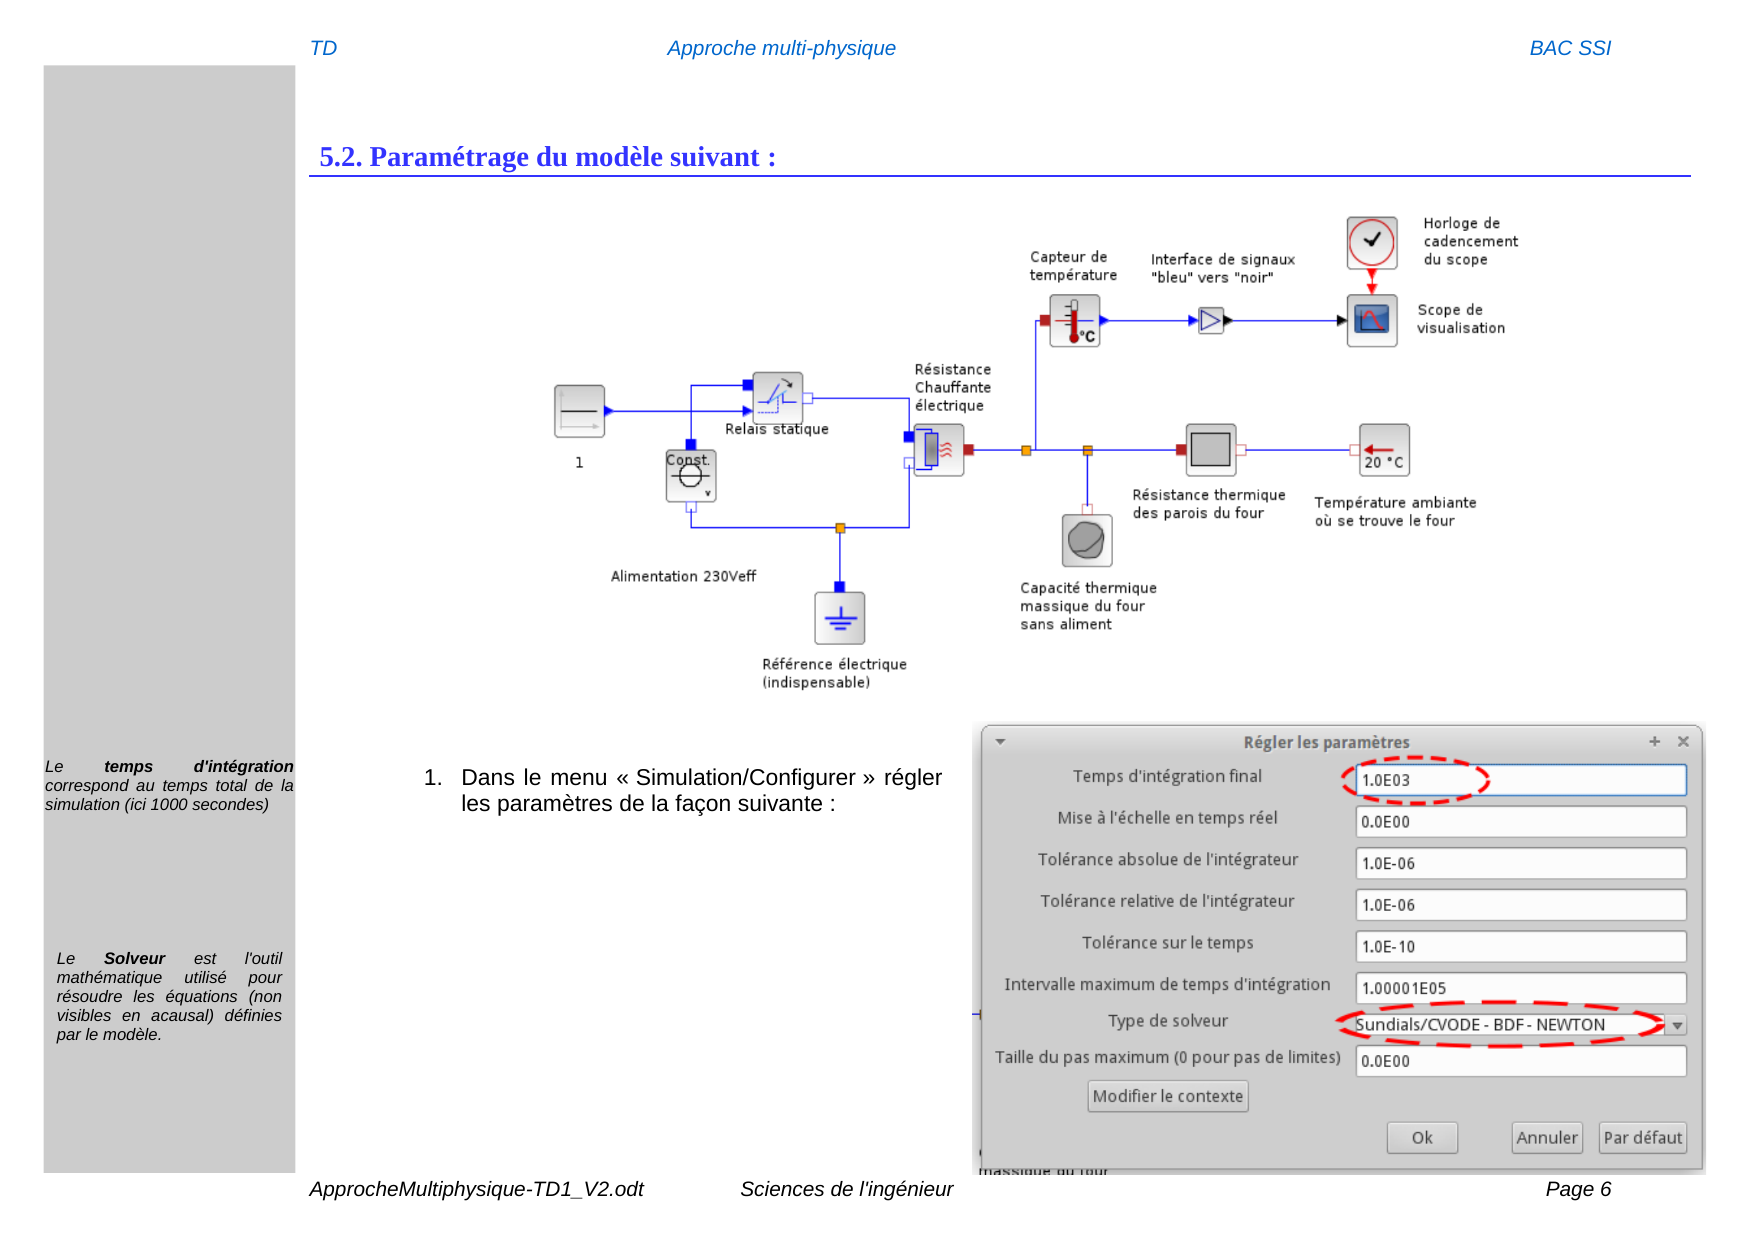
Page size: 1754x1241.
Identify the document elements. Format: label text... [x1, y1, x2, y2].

picture [972, 721, 1707, 1175]
list Dans le menu « Simulation/Configurer » régler les paramètres de la façon suivante : [424, 764, 972, 816]
picture [538, 197, 1550, 711]
subtitle Paramétrage du modèle suivant : [309, 136, 1691, 175]
